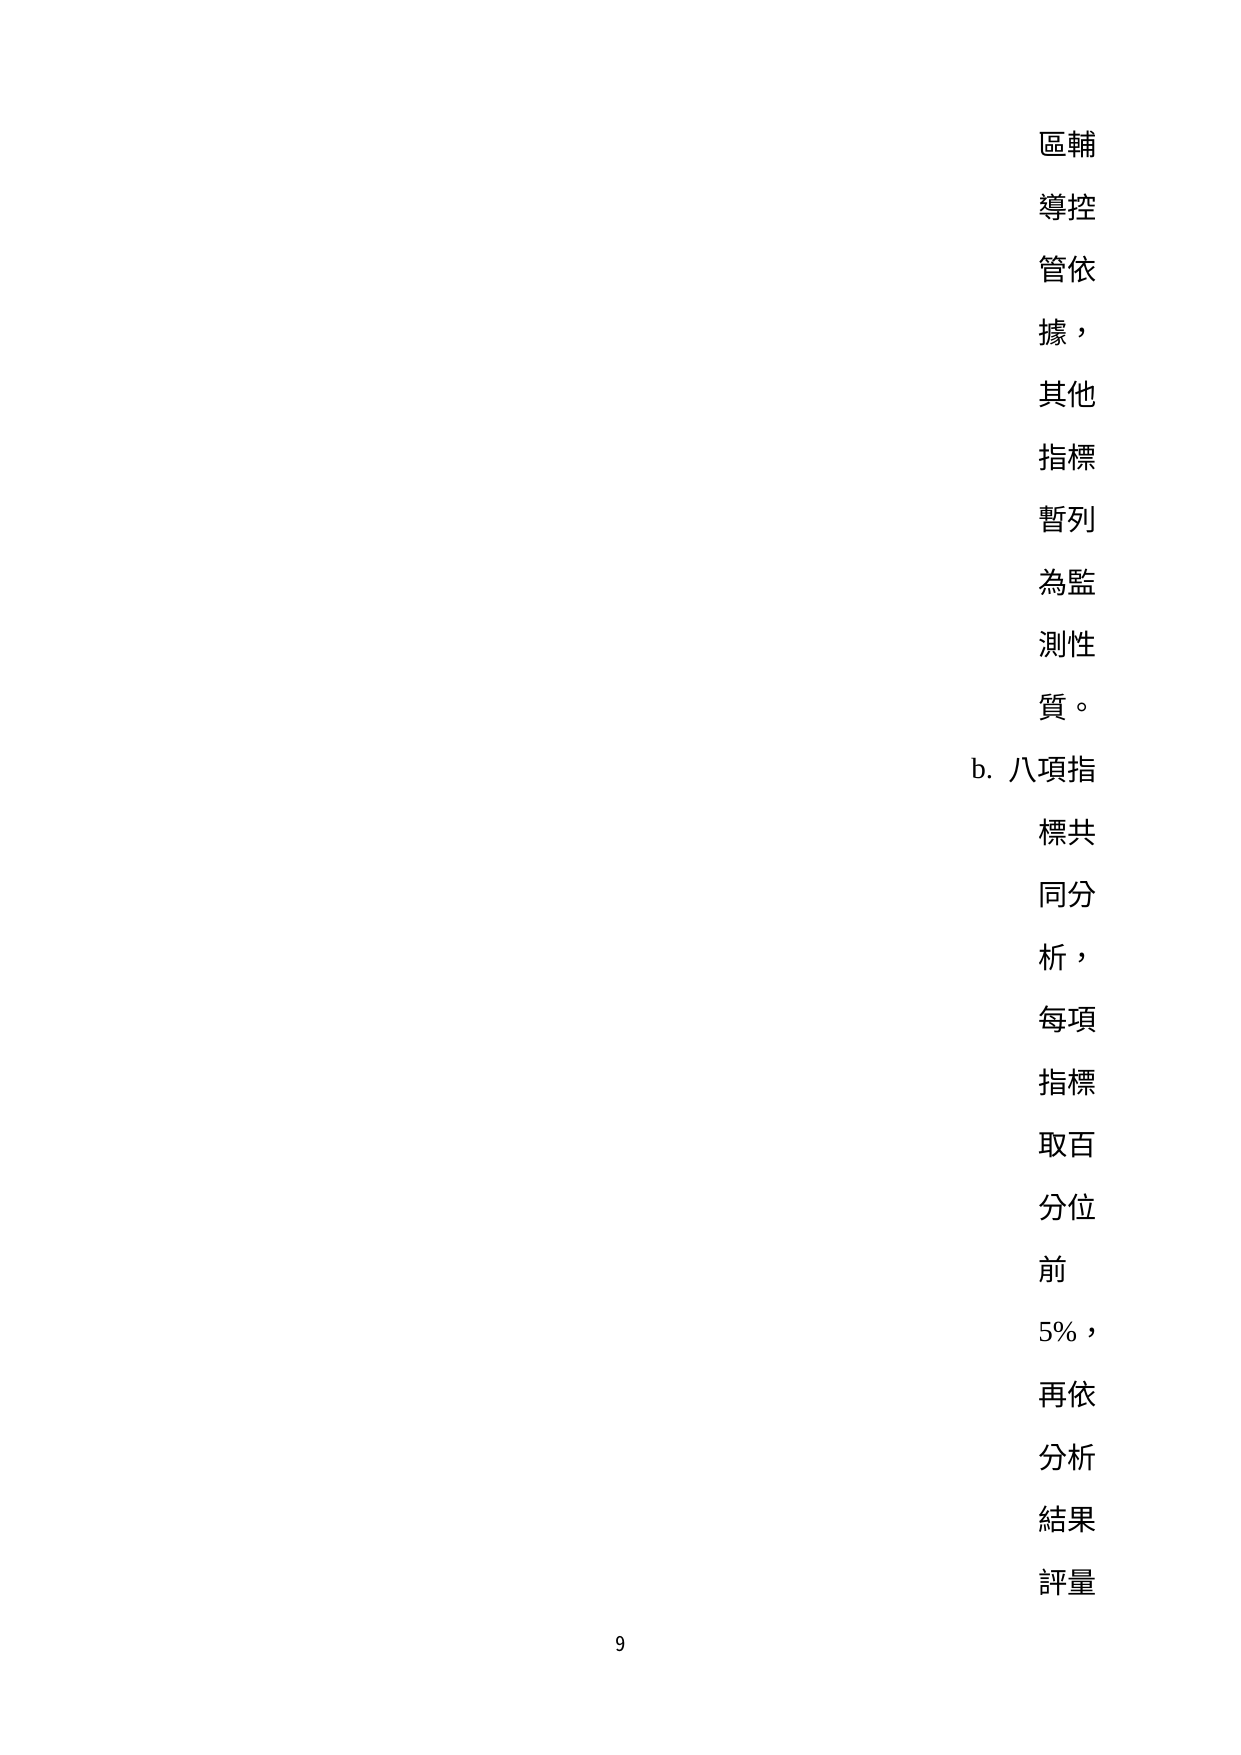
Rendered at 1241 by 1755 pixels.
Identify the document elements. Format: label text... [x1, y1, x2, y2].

list 區輔導控管依據，其他指標暫列為監測性質。 [971, 101, 1122, 726]
list 八項指標共同分析，每項指標取百分位前5%，再依分析結果評量異常程度。 [971, 726, 1122, 1601]
